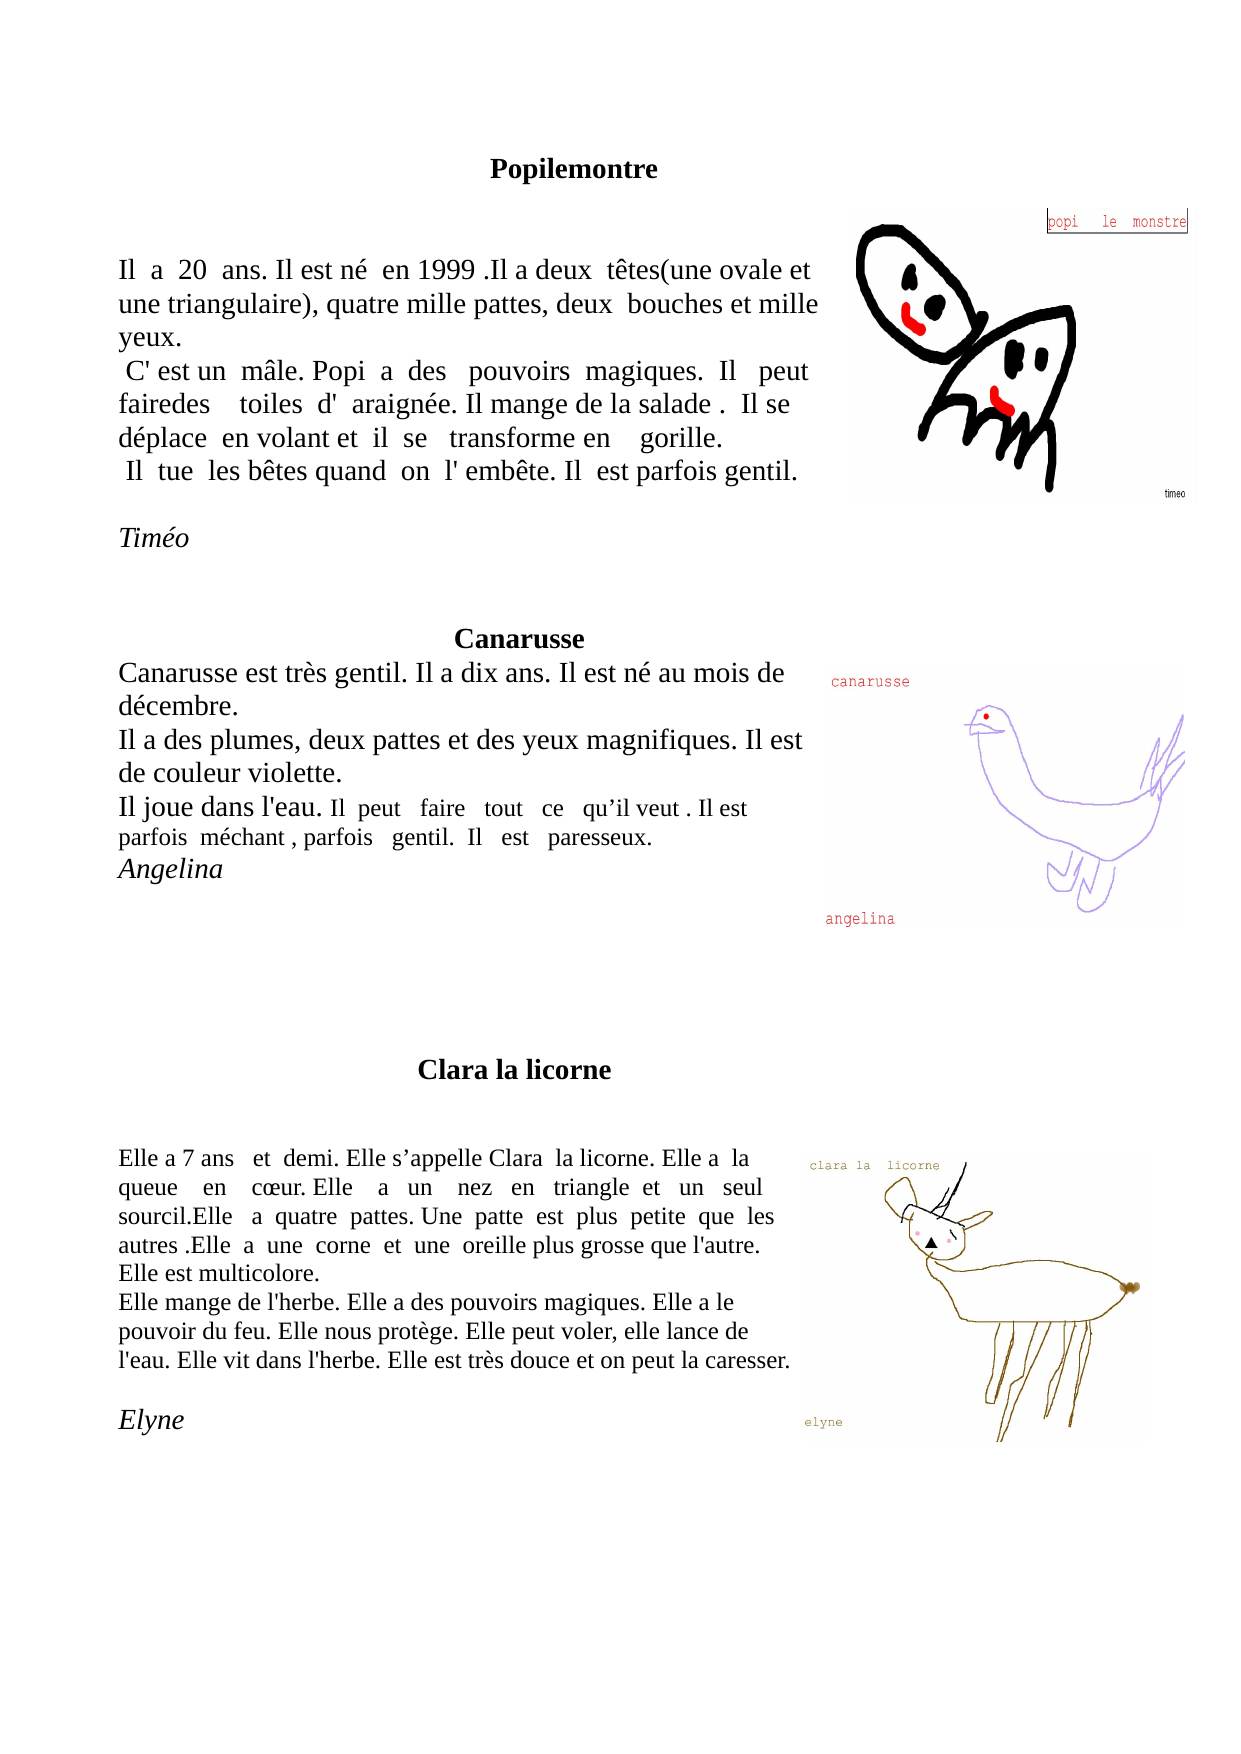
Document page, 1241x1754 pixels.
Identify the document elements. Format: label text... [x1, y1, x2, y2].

text Il joue dans l'eau. Il peut faire tout ce qu’il veut . Il est parfois méchant , parfois gentil. Il est paresseux. [118, 789, 825, 851]
text Elle a 7 ans et demi. Elle s’appelle Clara la licorne. Elle a la queue en cœur. Elle a un nez en triangle et un seul sourcil.Elle a quatre pattes. Une patte est plus petite que les autres .Elle a une corne et une oreille plus grosse que l'autre. Elle est multicolore. [118, 1143, 1122, 1287]
text Il a 20 ans. Il est né en 1999 .Il a deux têtes(une ovale et une triangulaire), quatre mille pattes, deux bouches et mille yeux. [118, 252, 847, 353]
text Canarusse [118, 621, 1122, 655]
text Canarusse est très gentil. Il a dix ans. Il est né au mois de décembre. [118, 655, 1122, 722]
picture [801, 1150, 1147, 1442]
picture [825, 663, 1185, 928]
text Popilemontre [118, 152, 1122, 185]
text Il tue les bêtes quand on l' embête. Il est parfois gentil. [118, 453, 847, 487]
text Il a des plumes, deux pattes et des yeux magnifiques. Il est de couleur violette. [118, 722, 825, 789]
text Angelina [118, 851, 825, 885]
text Elle mange de l'herbe. Elle a des pouvoirs magiques. Elle a le pouvoir du feu. Elle nous protège. Elle peut voler, elle lance de l'eau. Elle vit dans l'herbe. Elle est très douce et on peut la caresser. [118, 1287, 801, 1373]
text Clara la licorne [118, 1052, 1122, 1086]
text C' est un mâle. Popi a des pouvoirs magiques. Il peut fairedes toiles d' araignée. Il mange de la salade . Il se déplace en volant et il se transforme en gorille. [118, 353, 847, 453]
text Timéo [118, 521, 1122, 554]
picture [847, 208, 1198, 506]
text Elyne [118, 1402, 801, 1436]
